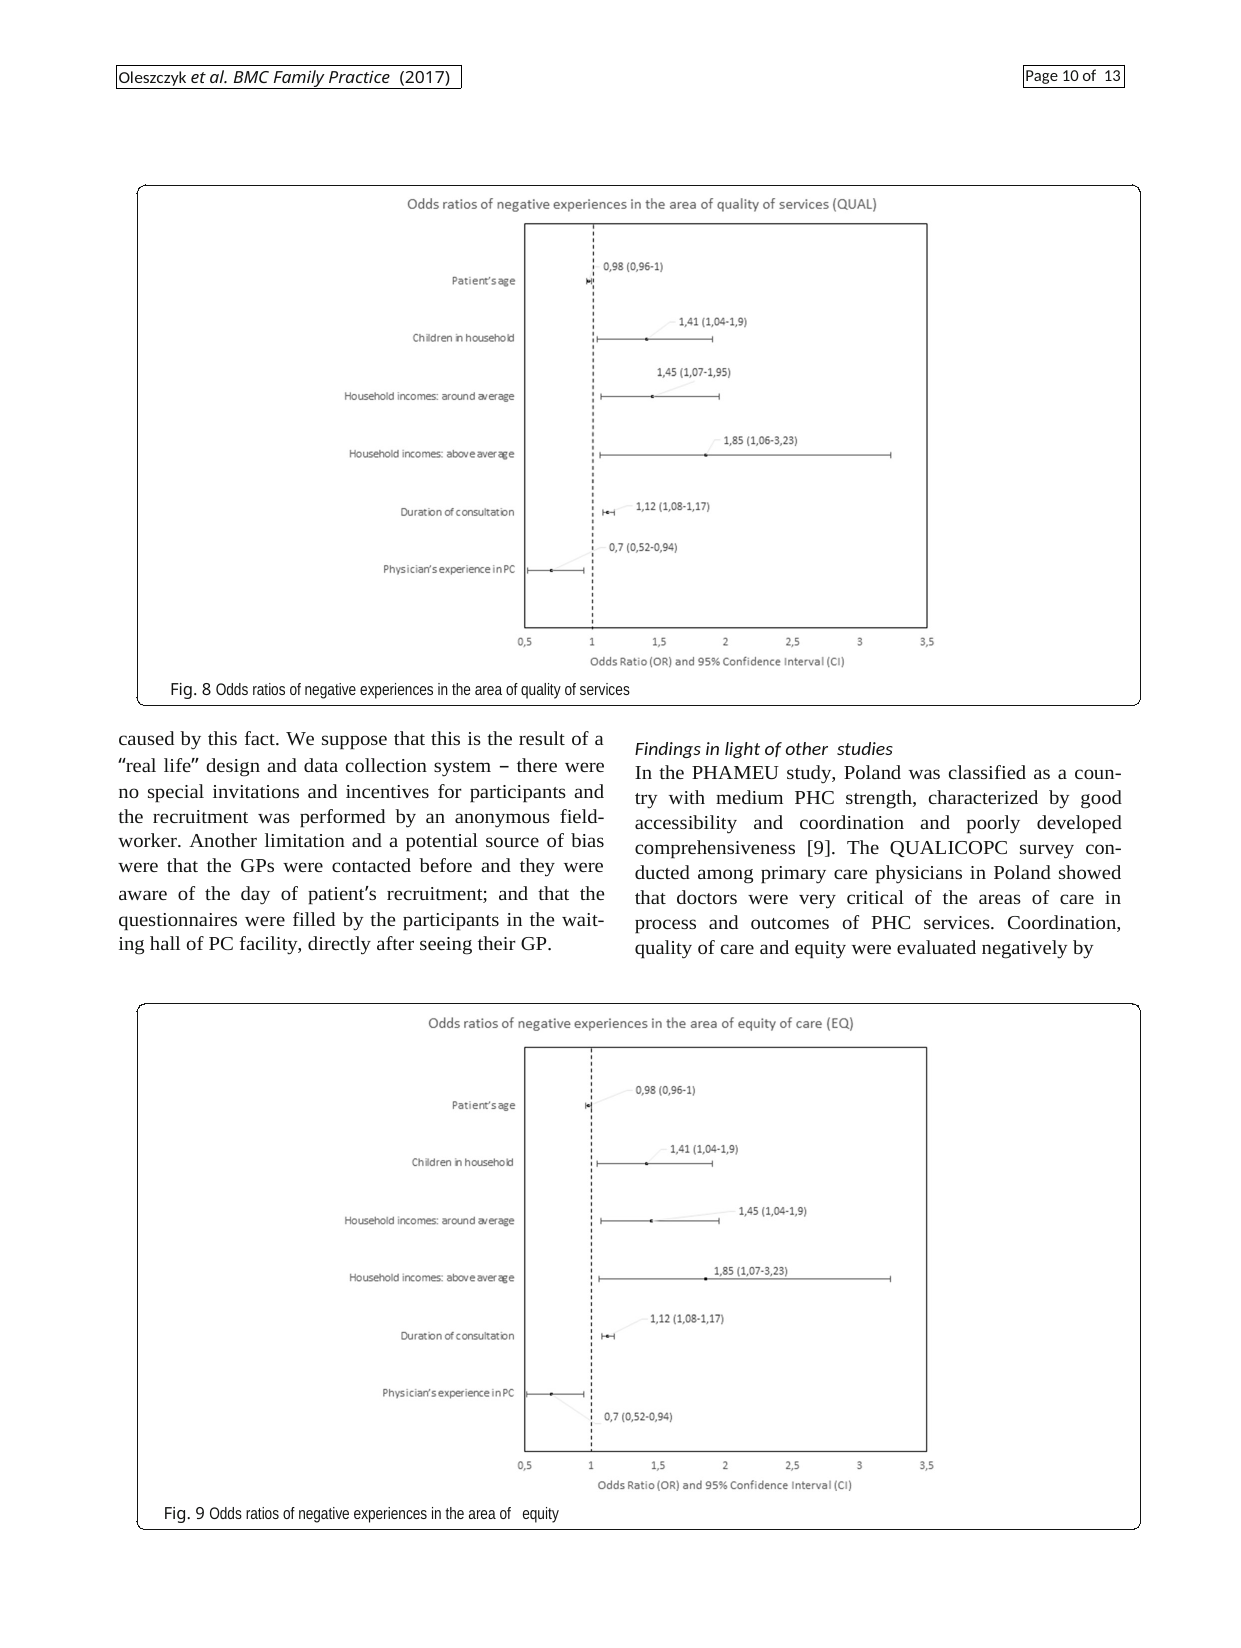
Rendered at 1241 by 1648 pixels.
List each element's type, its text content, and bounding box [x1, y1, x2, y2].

text In the PHAMEU study, Poland was classified as a coun- try with medium PHC strength, characterized by good accessibility and coordination and poorly developed comprehensiveness [9]. The QUALICOPC survey con- ducted among primary care physicians in Poland showed that doctors were very critical of the areas of care in process and outcomes of PHC services. Coordination, quality of care and equity were evaluated negatively by [634, 761, 1122, 959]
text caused by this fact. We suppose that this is the result of a “real life” design and data collection system – there were no special invitations and incentives for participants and the recruitment was performed by an anonymous field- worker. Another limitation and a potential source of bias were that the GPs were contacted before and they were aware of the day of patient’s recruitment; and that the questionnaires were filled by the participants in the wait- ing hall of PC facility, directly after seeing their GP. [118, 726, 605, 955]
picture [343, 197, 935, 668]
picture [343, 1016, 935, 1492]
text Findings in light of other studies [634, 737, 1134, 760]
